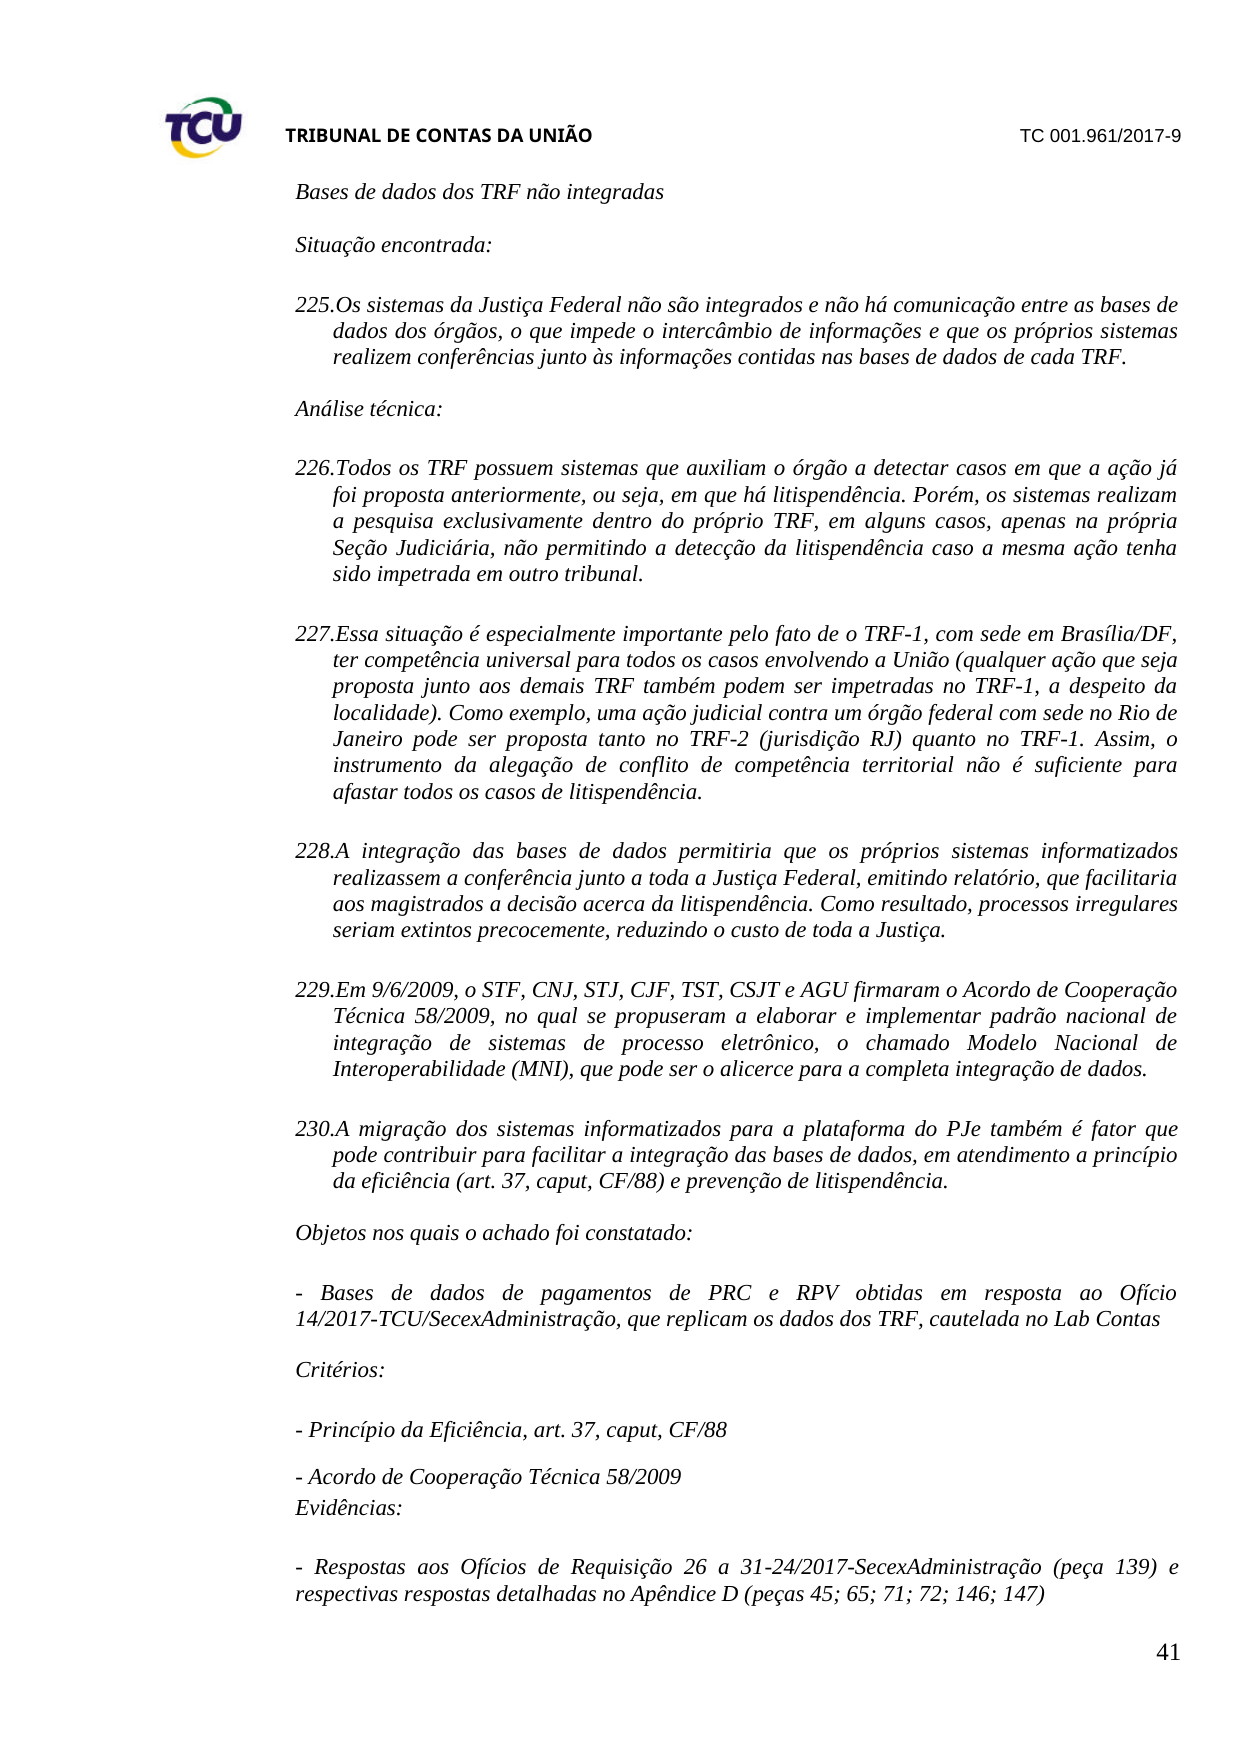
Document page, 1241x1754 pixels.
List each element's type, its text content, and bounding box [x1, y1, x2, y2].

subtitle Critérios: [295, 1356, 1181, 1383]
subtitle Análise técnica: [295, 395, 1181, 421]
list Todos os TRF possuem sistemas que auxiliam o órgão a detectar casos em que a ação já foi proposta anteriormente, ou seja, em que há litispendência. Porém, os sistemas realizam a pesquisa exclusivamente dentro do próprio TRF, em alguns casos, apenas na própria Seção Judiciária, não permitindo a detecção da litispendência caso a mesma ação tenha sido impetrada em outro tribunal. [295, 454, 1181, 586]
list Em 9/6/2009, o STF, CNJ, STJ, CJF, TST, CSJT e AGU firmaram o Acordo de Cooperação Técnica 58/2009, no qual se propuseram a elaborar e implementar padrão nacional de integração de sistemas de processo eletrônico, o chamado Modelo Nacional de Interoperabilidade (MNI), que pode ser o alicerce para a completa integração de dados. [295, 976, 1181, 1082]
text - Acordo de Cooperação Técnica 58/2009 [295, 1463, 1181, 1489]
list Os sistemas da Justiça Federal não são integrados e não há comunicação entre as bases de dados dos órgãos, o que impede o intercâmbio de informações e que os próprios sistemas realizem conferências junto às informações contidas nas bases de dados de cada TRF. [295, 291, 1181, 370]
text - Princípio da Eficiência, art. 37, caput, CF/88 [295, 1416, 1181, 1442]
subtitle Objetos nos quais o achado foi constatado: [295, 1219, 1181, 1245]
list Essa situação é especialmente importante pelo fato de o TRF-1, com sede em Brasília/DF, ter competência universal para todos os casos envolvendo a União (qualquer ação que seja proposta junto aos demais TRF também podem ser impetradas no TRF-1, a despeito da localidade). Como exemplo, uma ação judicial contra um órgão federal com sede no Rio de Janeiro pode ser proposta tanto no TRF-2 (jurisdição RJ) quanto no TRF-1. Assim, o instrumento da alegação de conflito de competência territorial não é suficiente para afastar todos os casos de litispendência. [295, 619, 1181, 804]
subtitle Situação encontrada: [295, 231, 1181, 257]
list A integração das bases de dados permitiria que os próprios sistemas informatizados realizassem a conferência junto a toda a Justiça Federal, emitindo relatório, que facilitaria aos magistrados a decisão acerca da litispendência. Como resultado, processos irregulares seriam extintos precocemente, reduzindo o custo de toda a Justiça. [295, 837, 1181, 943]
text - Respostas aos Ofícios de Requisição 26 a 31-24/2017-SecexAdministração (peça 139) e respectivas respostas detalhadas no Apêndice D (peças 45; 65; 71; 72; 146; 147) [295, 1553, 1181, 1606]
subtitle Bases de dados dos TRF não integradas [295, 178, 1181, 204]
subtitle Evidências: [295, 1494, 1181, 1520]
text - Bases de dados de pagamentos de PRC e RPV obtidas em resposta ao Ofício 14/2017-TCU/SecexAdministração, que replicam os dados dos TRF, cautelada no Lab Contas [295, 1279, 1181, 1331]
list A migração dos sistemas informatizados para a plataforma do PJe também é fator que pode contribuir para facilitar a integração das bases de dados, em atendimento a princípio da eficiência (art. 37, caput, CF/88) e prevenção de litispendência. [295, 1115, 1181, 1194]
